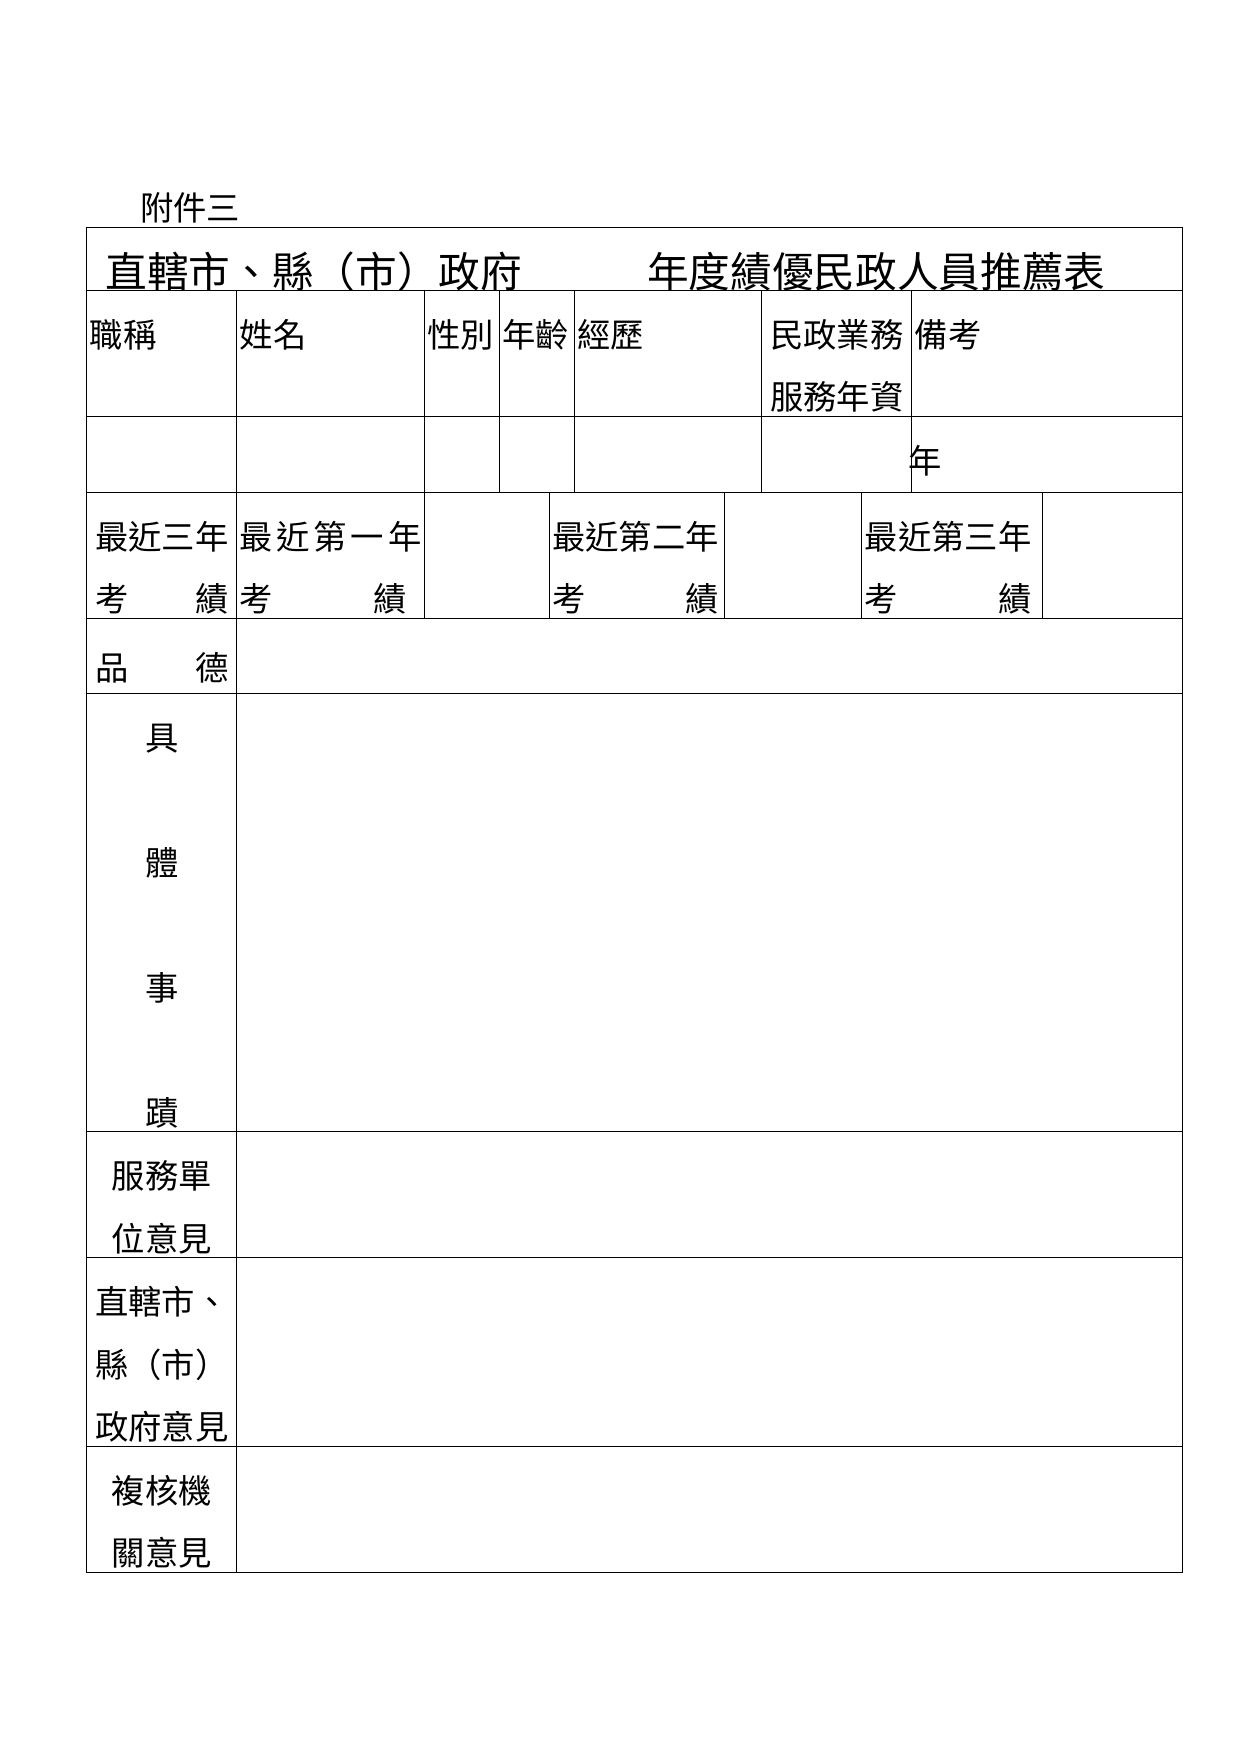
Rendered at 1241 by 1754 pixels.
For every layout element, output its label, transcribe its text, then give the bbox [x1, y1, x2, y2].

table_cell [500, 417, 574, 492]
table_cell 品 德 [87, 619, 236, 693]
table_cell 直轄市、縣（市）政府意見 [87, 1258, 236, 1446]
table_cell 民政業務 服務年資 [762, 291, 911, 416]
table_cell [1043, 493, 1182, 618]
table_cell [237, 1132, 1182, 1257]
table_cell [912, 417, 1182, 492]
table_cell [912, 451, 925, 466]
table_cell 最近三年考 績 [87, 493, 236, 618]
table_cell [237, 1258, 1182, 1446]
table_cell 最近第二年考 績 [550, 493, 724, 618]
table_header 直轄市、縣（市）政府 年度績優民政人員推薦表 [87, 228, 1182, 290]
table_cell [237, 619, 1182, 693]
table_cell [725, 493, 861, 618]
table_cell 具 體 事 蹟 [87, 694, 236, 1131]
table_cell 備考 [912, 291, 1182, 416]
table_cell [237, 694, 1182, 1131]
table_cell [575, 417, 761, 492]
table_cell [237, 417, 424, 492]
table_cell [425, 417, 499, 492]
table_cell [425, 493, 549, 618]
table_cell 職稱 [87, 291, 236, 416]
table_cell 最近第三年考 績 [862, 493, 1042, 618]
text 附件三 [140, 164, 1112, 227]
table_cell [918, 459, 925, 466]
table_cell 服務單 位意見 [87, 1132, 236, 1257]
table_cell [237, 1447, 1182, 1572]
table_cell 年 [762, 417, 911, 492]
table_cell 複核機 關意見 [87, 1447, 236, 1572]
table_cell 經歷 [575, 291, 761, 416]
table_cell [87, 417, 236, 492]
table_cell 性別 [425, 291, 499, 416]
table_cell 姓名 [237, 291, 424, 416]
table_cell 最近第一年考 績 [237, 493, 424, 618]
table_cell 年齡 [500, 291, 574, 416]
